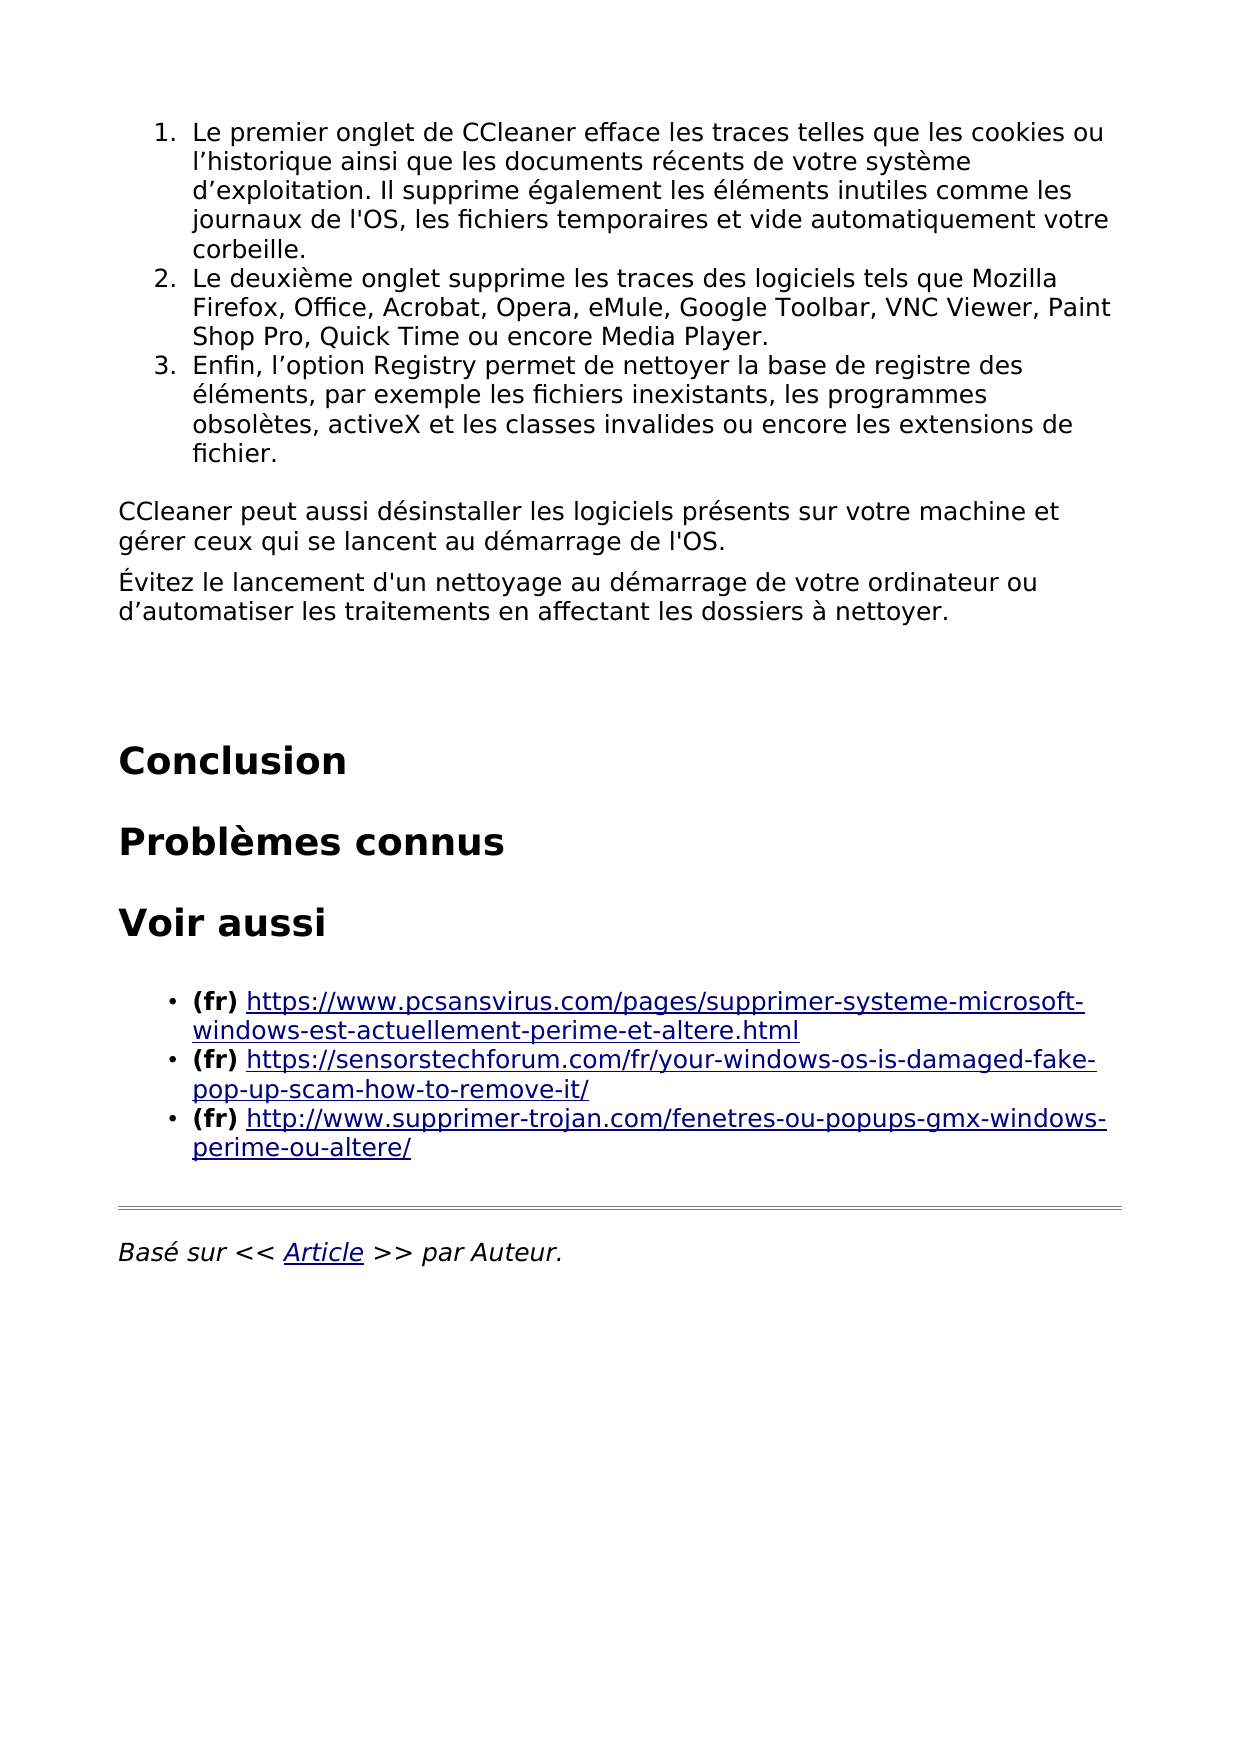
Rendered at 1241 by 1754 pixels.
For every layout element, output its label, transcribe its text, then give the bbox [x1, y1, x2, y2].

subtitle Conclusion [118, 739, 1122, 783]
list Le premier onglet de CCleaner efface les traces telles que les cookies ou l’historique ainsi que les documents récents de votre système d’exploitation. Il supprime également les éléments inutiles comme les journaux de l'OS, les fichiers temporaires et vide automatiquement votre corbeille. [177, 118, 1122, 264]
list Enfin, l’option Registry permet de nettoyer la base de registre des éléments, par exemple les fichiers inexistants, les programmes obsolètes, activeX et les classes invalides ou encore les extensions de fichier. [177, 351, 1122, 468]
subtitle Problèmes connus [118, 821, 1122, 864]
text Basé sur << Article >> par Auteur. [118, 1238, 1122, 1267]
list (fr) https://sensorstechforum.com/fr/your-windows-os-is-damaged-fake-pop-up-scam-how-to-remove-it/ [177, 1046, 1122, 1104]
subtitle Voir aussi [118, 902, 1122, 945]
list (fr) https://www.pcsansvirus.com/pages/supprimer-systeme-microsoft-windows-est-actuellement-perime-et-altere.html [177, 987, 1122, 1046]
text CCleaner peut aussi désinstaller les logiciels présents sur votre machine et gérer ceux qui se lancent au démarrage de l'OS. [118, 498, 1122, 556]
list (fr) http://www.supprimer-trojan.com/fenetres-ou-popups-gmx-windows-perime-ou-altere/ [177, 1104, 1122, 1162]
text Évitez le lancement d'un nettoyage au démarrage de votre ordinateur ou d’automatiser les traitements en affectant les dossiers à nettoyer. [118, 568, 1122, 627]
list Le deuxième onglet supprime les traces des logiciels tels que Mozilla Firefox, Office, Acrobat, Opera, eMule, Google Toolbar, VNC Viewer, Paint Shop Pro, Quick Time ou encore Media Player. [177, 264, 1122, 351]
